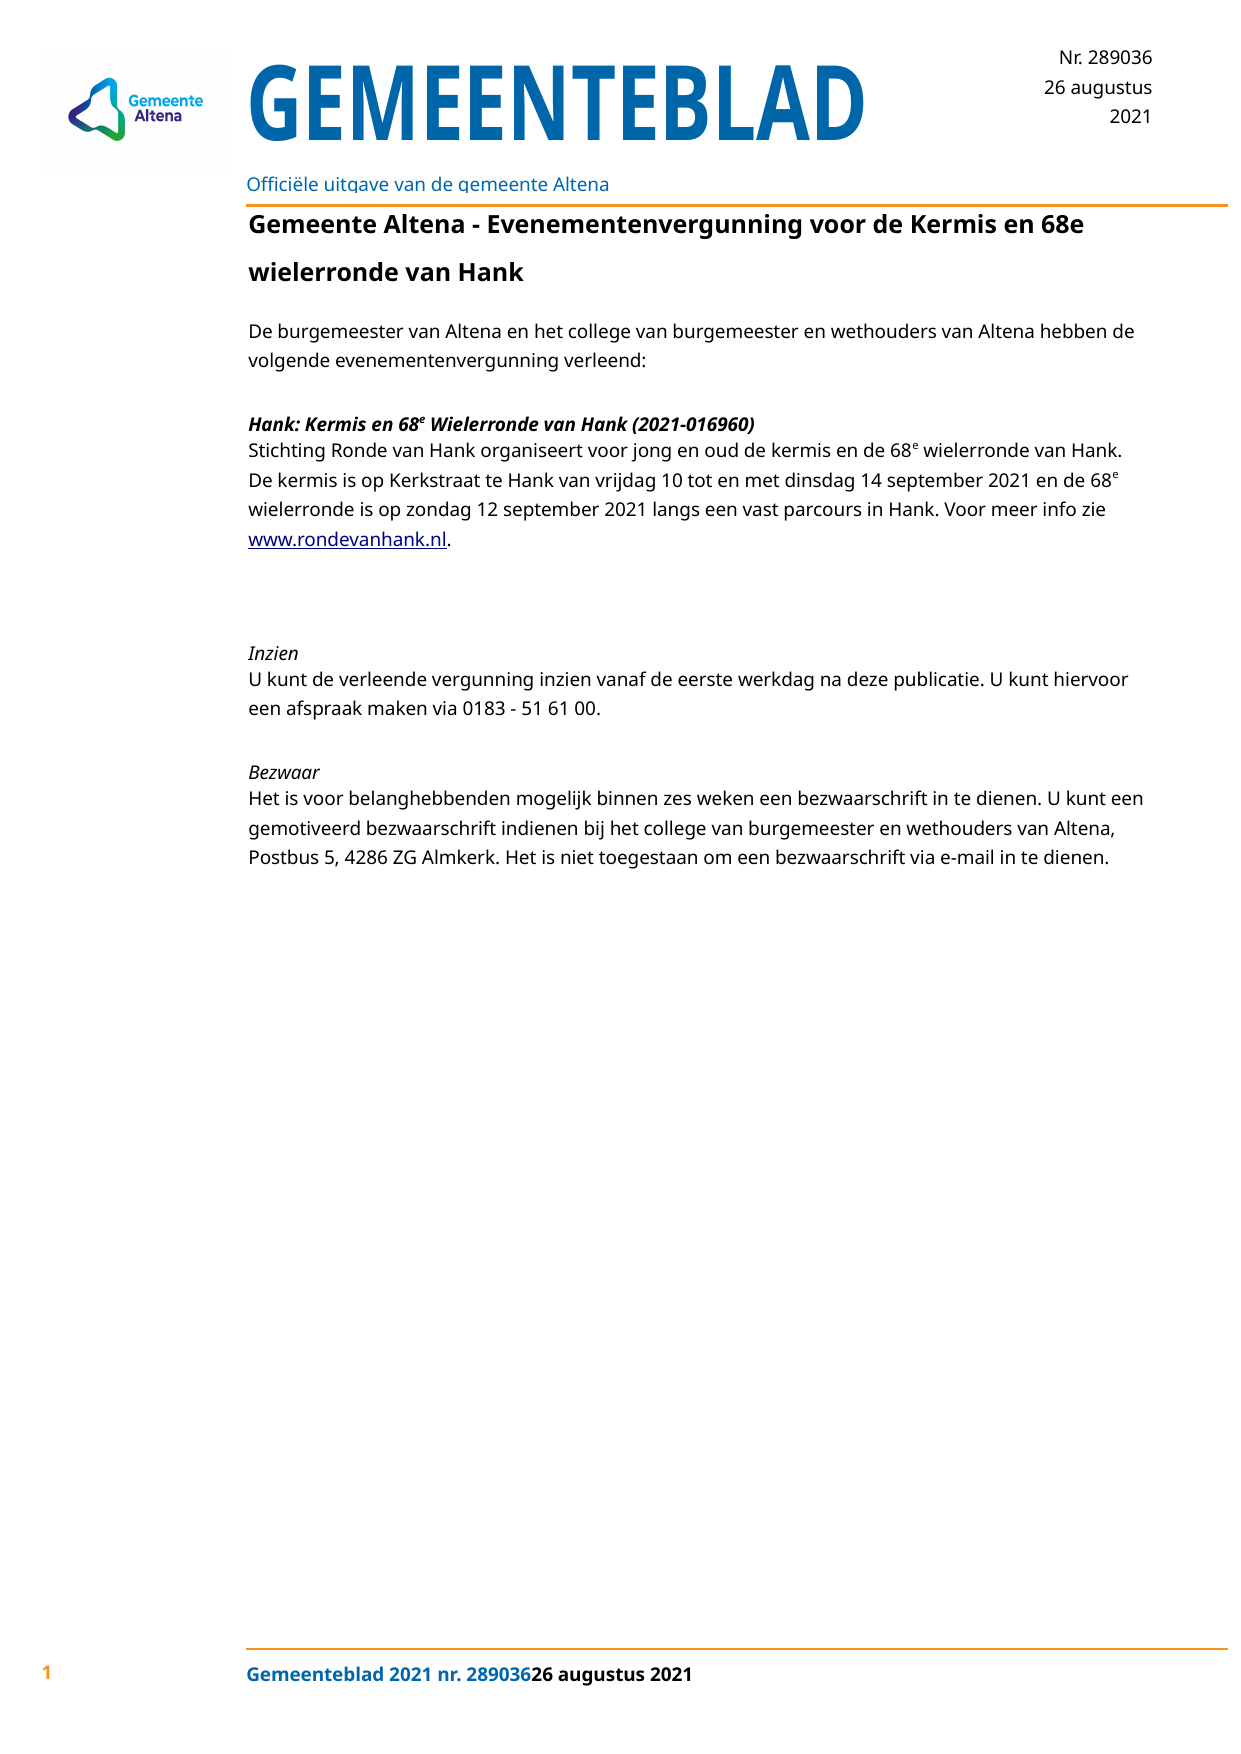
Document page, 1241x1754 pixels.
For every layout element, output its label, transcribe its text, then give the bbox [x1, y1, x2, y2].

text U kunt de verleende vergunning inzien vanaf de eerste werkdag na deze publicatie. U kunt hiervoor een afspraak maken via 0183 - 51 61 00. [248, 666, 1152, 721]
text Stichting Ronde van Hank organiseert voor jong en oud de kermis en de 68e wielerronde van Hank. De kermis is op Kerkstraat te Hank van vrijdag 10 tot en met dinsdag 14 september 2021 en de 68e wielerronde is op zondag 12 september 2021 langs een vast parcours in Hank. Voor meer info zie www.rondevanhank.nl. [248, 437, 1152, 552]
text Het is voor belanghebbenden mogelijk binnen zes weken een bezwaarschrift in te dienen. U kunt een gemotiveerd bezwaarschrift indienen bij het college van burgemeester en wethouders van Altena, Postbus 5, 4286 ZG Almkerk. Het is niet toegestaan om een bezwaarschrift via e-mail in te dienen. [248, 785, 1152, 870]
text Inzien [248, 640, 1152, 666]
picture [41, 47, 231, 172]
text Gemeente Altena - Evenementenvergunning voor de Kermis en 68e wielerronde van Hank [248, 207, 1152, 288]
text Hank: Kermis en 68e Wielerronde van Hank (2021-016960) [248, 411, 1152, 437]
text De burgemeester van Altena en het college van burgemeester en wethouders van Altena hebben de volgende evenementenvergunning verleend: [248, 318, 1152, 373]
text Bezwaar [248, 759, 1152, 785]
